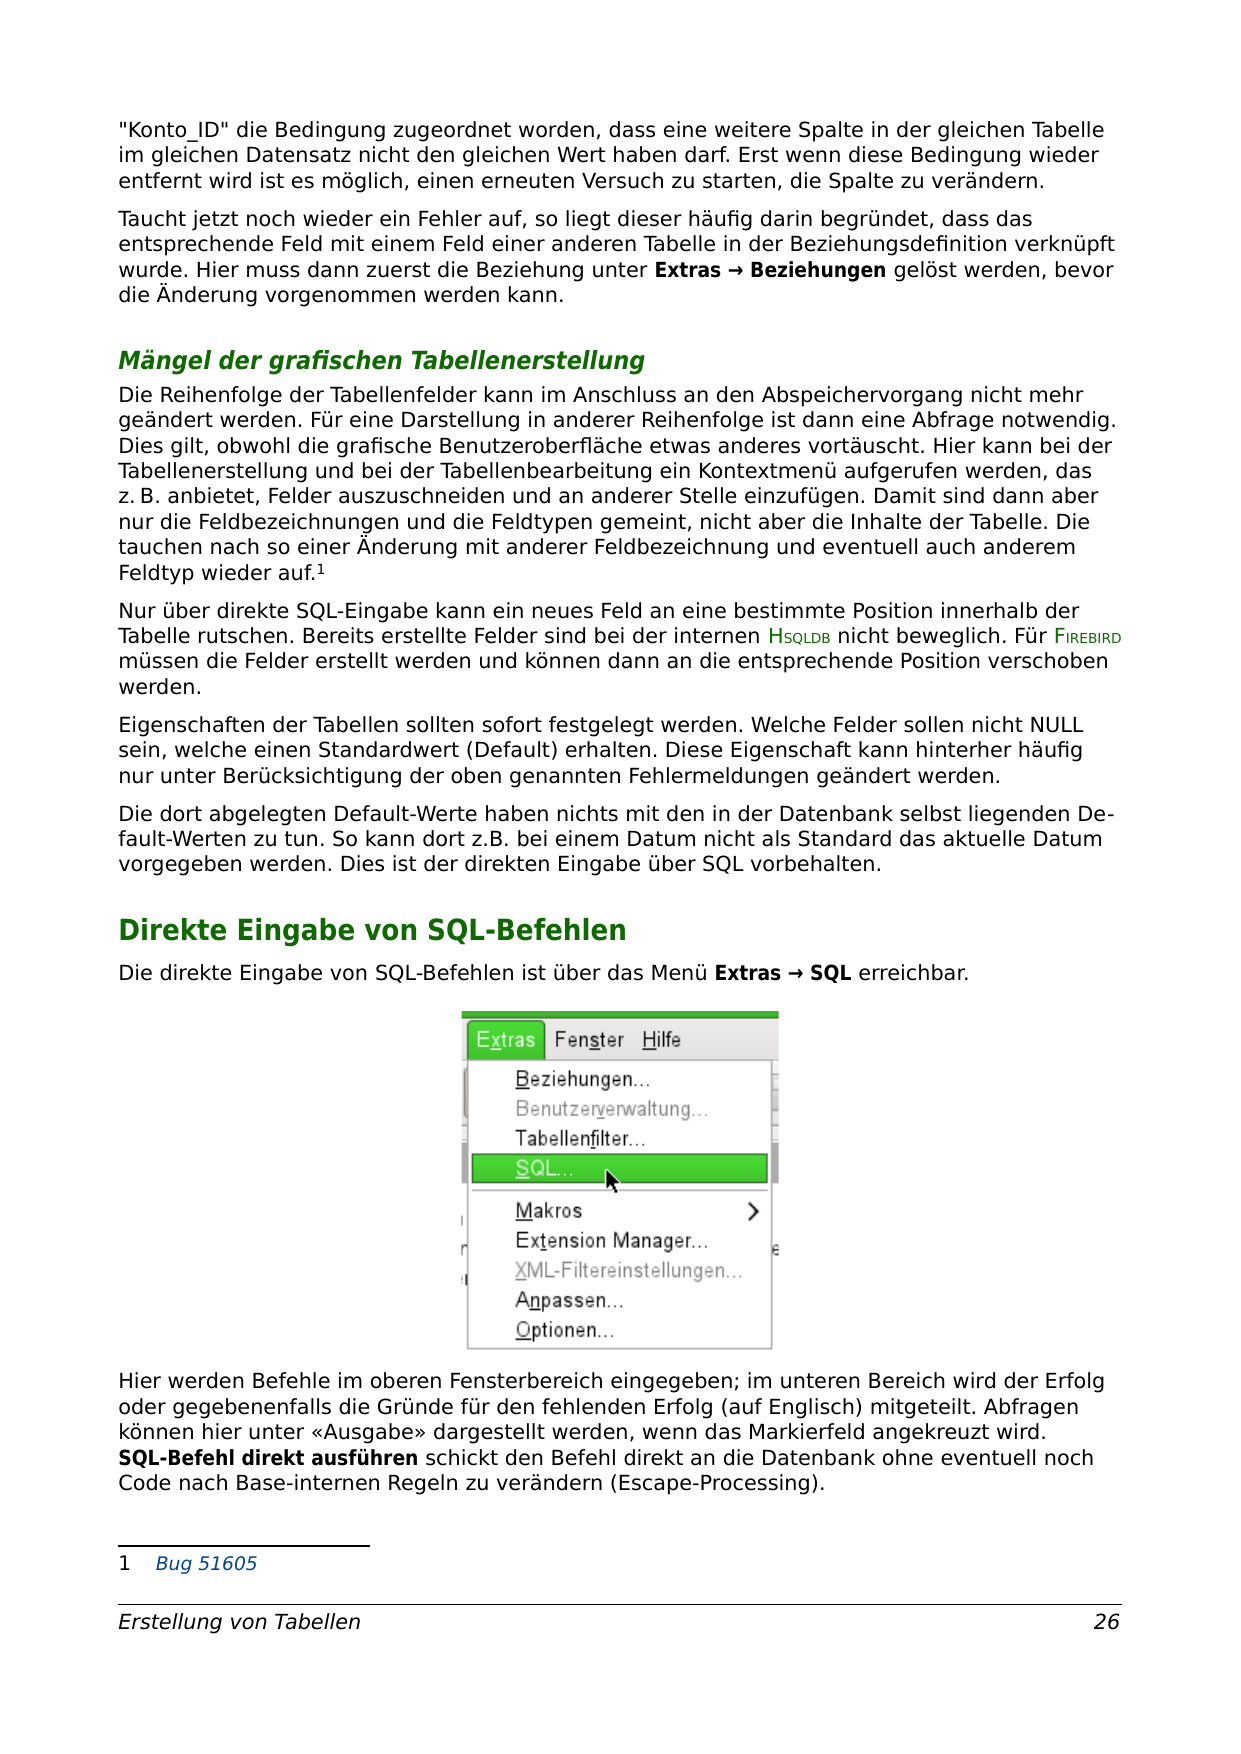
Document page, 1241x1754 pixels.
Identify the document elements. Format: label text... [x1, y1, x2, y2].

text Taucht jetzt noch wieder ein Fehler auf, so liegt dieser häufig darin begründet, dass das entsprechende Feld mit einem Feld einer anderen Tabelle in der Beziehungsdefinition verknüpft wurde. Hier muss dann zuerst die Beziehung unter Extras → Beziehungen gelöst werden, bevor die Änderung vorgenommen werden kann. [118, 207, 1122, 307]
text Die Reihenfolge der Tabellenfelder kann im Anschluss an den Abspeichervorgang nicht mehr geändert werden. Für eine Darstellung in anderer Reihenfolge ist dann eine Abfrage notwendig. Dies gilt, obwohl die grafische Benutzeroberfläche etwas anderes vortäuscht. Hier kann bei der Tabellenerstellung und bei der Tabellenbearbeitung ein Kontextmenü aufgerufen werden, das z. B. anbietet, Felder auszuschneiden und an anderer Stelle einzufügen. Damit sind dann aber nur die Feldbezeichnungen und die Feldtypen gemeint, nicht aber die Inhalte der Tabelle. Die tauchen nach so einer Änderung mit anderer Feldbezeichnung und eventuell auch anderem Feldtyp wieder auf. [118, 383, 1122, 585]
text Die direkte Eingabe von SQL-Befehlen ist über das Menü Extras → SQL erreichbar. [118, 961, 1122, 986]
subtitle Mängel der grafischen Tabellenerstellung [118, 346, 1122, 375]
text Hier werden Befehle im oberen Fensterbereich eingegeben; im unteren Bereich wird der Erfolg oder gegebenenfalls die Gründe für den fehlenden Erfolg (auf Englisch) mitgeteilt. Abfragen können hier unter «Ausgabe» dargestellt werden, wenn das Markierfeld angekreuzt wird. SQL-Befehl direkt ausführen schickt den Befehl direkt an die Datenbank ohne eventuell noch Code nach Base-internen Regeln zu verändern (Escape-Processing). [118, 1369, 1122, 1495]
text Eigenschaften der Tabellen sollten sofort festgelegt werden. Welche Felder sollen nicht NULL sein, welche einen Standardwert (Default) erhalten. Diese Eigenschaft kann hinterher häufig nur unter Berücksichtigung der oben genannten Fehlermeldungen geändert werden. [118, 713, 1122, 788]
text Die dort abgelegten Default-Werte haben nichts mit den in der Datenbank selbst liegenden De­fault-Werten zu tun. So kann dort z.B. bei einem Datum nicht als Standard das aktuelle Datum vorgegeben werden. Dies ist der direkten Eingabe über SQL vorbehalten. [118, 802, 1122, 877]
subtitle Direkte Eingabe von SQL-Befehlen [118, 913, 1122, 947]
text Nur über direkte SQL-Eingabe kann ein neues Feld an eine bestimmte Position innerhalb der Tabelle rutschen. Bereits erstellte Felder sind bei der internen Hsqldb nicht beweglich. Für Firebird müssen die Felder erstellt werden und können dann an die entsprechende Position verschoben werden. [118, 599, 1122, 699]
picture [461, 1011, 779, 1356]
text Bug 51605 [118, 1552, 1122, 1575]
text "Konto_ID" die Bedingung zugeordnet worden, dass eine weitere Spalte in der gleichen Tabelle im gleichen Datensatz nicht den gleichen Wert haben darf. Erst wenn diese Bedingung wieder entfernt wird ist es möglich, einen erneuten Versuch zu starten, die Spalte zu verändern. [118, 118, 1122, 193]
